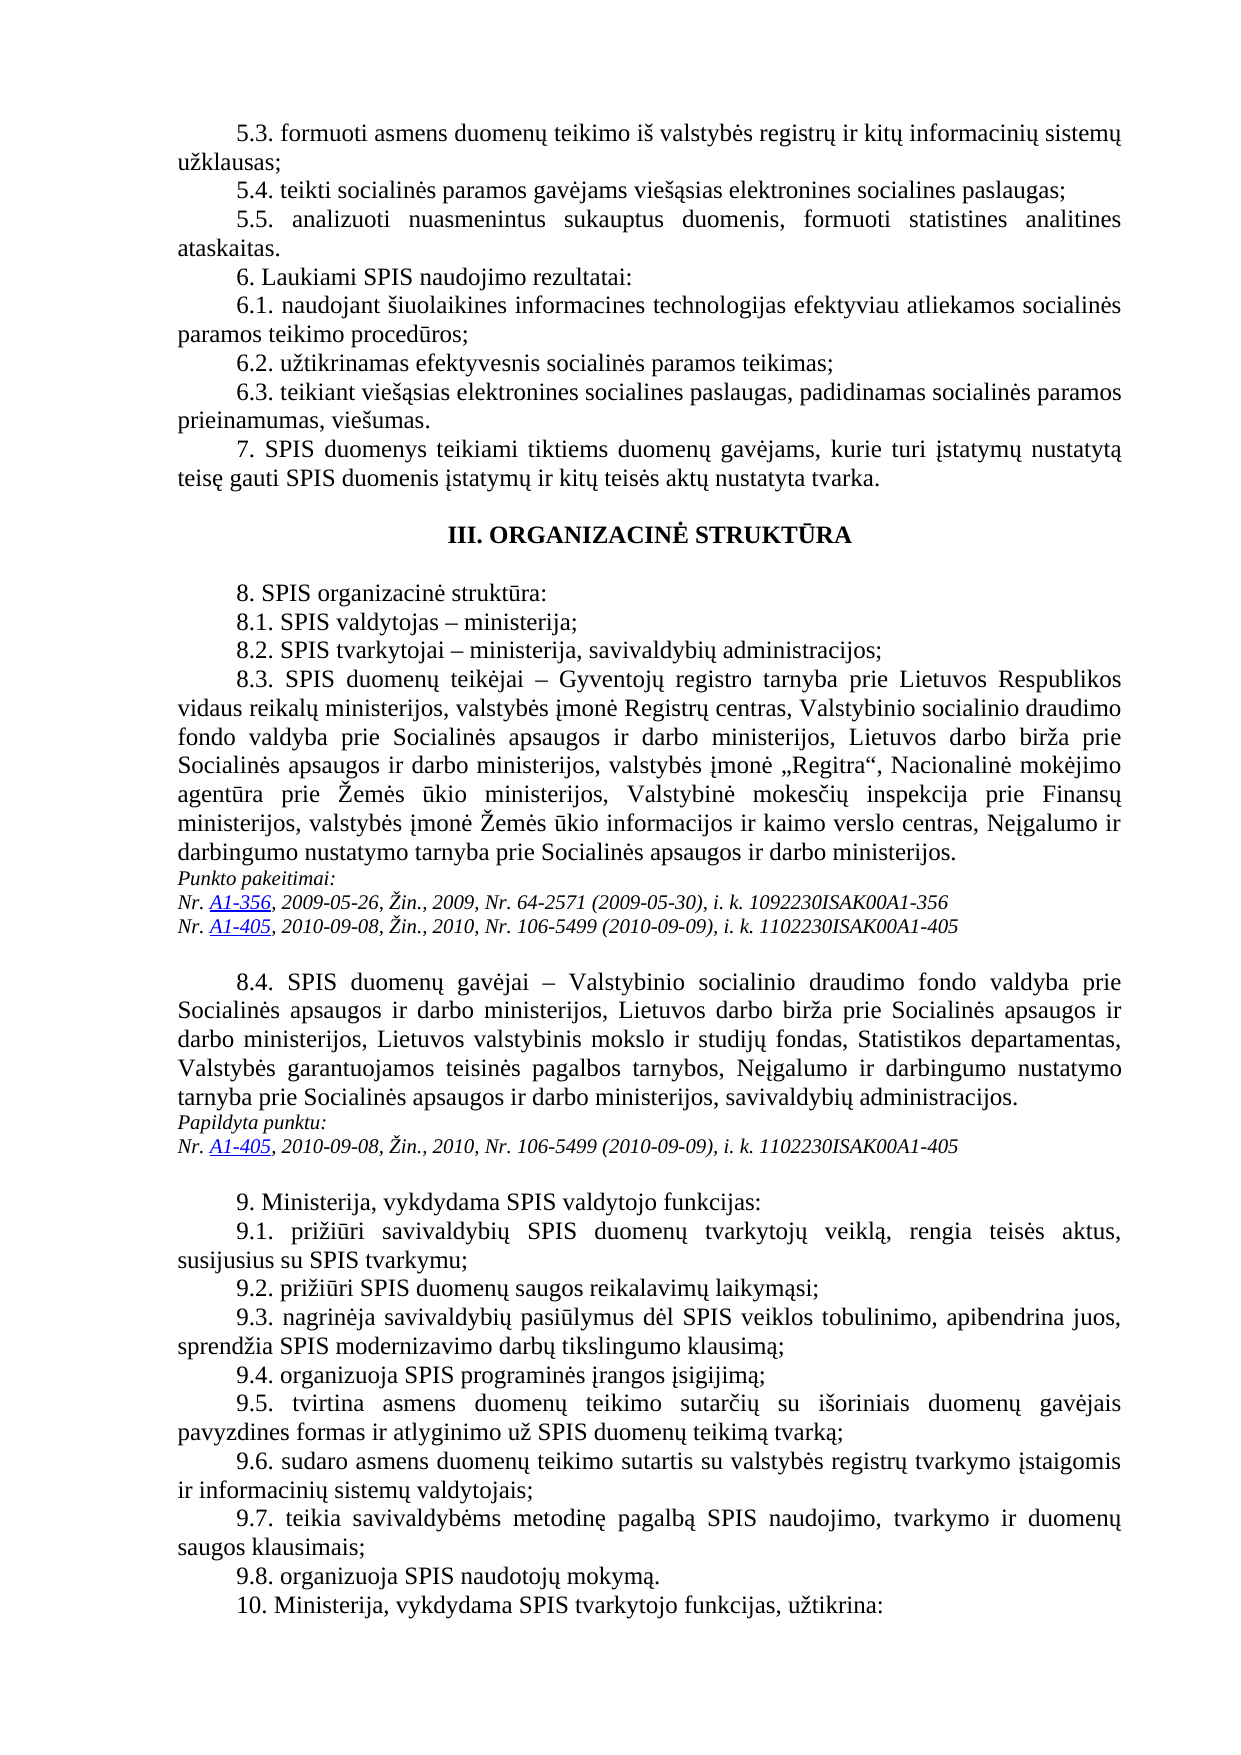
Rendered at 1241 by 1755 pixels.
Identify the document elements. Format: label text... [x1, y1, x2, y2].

text 9.4. organizuoja SPIS programinės įrangos įsigijimą; [177, 1360, 1122, 1388]
text 8.2. SPIS tvarkytojai – ministerija, savivaldybių administracijos; [177, 636, 1122, 664]
text 9.7. teikia savivaldybėms metodinę pagalbą SPIS naudojimo, tvarkymo ir duomenų saugos klausimais; [177, 1503, 1122, 1561]
text 9.2. prižiūri SPIS duomenų saugos reikalavimų laikymąsi; [177, 1273, 1122, 1302]
text Nr. A1-356, 2009-05-26, Žin., 2009, Nr. 64-2571 (2009-05-30), i. k. 1092230ISAK00A1-356 [177, 890, 1122, 914]
text 5.5. analizuoti nuasmenintus sukauptus duomenis, formuoti statistines analitines ataskaitas. [177, 204, 1122, 262]
text 6. Laukiami SPIS naudojimo rezultatai: [177, 262, 1122, 291]
text 9.3. nagrinėja savivaldybių pasiūlymus dėl SPIS veiklos tobulinimo, apibendrina juos, sprendžia SPIS modernizavimo darbų tikslingumo klausimą; [177, 1302, 1122, 1360]
text 8. SPIS organizacinė struktūra: [177, 578, 1122, 607]
text 9.5. tvirtina asmens duomenų teikimo sutarčių su išoriniais duomenų gavėjais pavyzdines formas ir atlyginimo už SPIS duomenų teikimą tvarką; [177, 1388, 1122, 1446]
text 9.8. organizuoja SPIS naudotojų mokymą. [177, 1561, 1122, 1590]
text 5.3. formuoti asmens duomenų teikimo iš valstybės registrų ir kitų informacinių sistemų užklausas; [177, 118, 1122, 176]
text 8.3. SPIS duomenų teikėjai – Gyventojų registro tarnyba prie Lietuvos Respublikos vidaus reikalų ministerijos, valstybės įmonė Registrų centras, Valstybinio socialinio draudimo fondo valdyba prie Socialinės apsaugos ir darbo ministerijos, Lietuvos darbo birža prie Socialinės apsaugos ir darbo ministerijos, valstybės įmonė „Regitra“, Nacionalinė mokėjimo agentūra prie Žemės ūkio ministerijos, Valstybinė mokesčių inspekcija prie Finansų ministerijos, valstybės įmonė Žemės ūkio informacijos ir kaimo verslo centras, Neįgalumo ir darbingumo nustatymo tarnyba prie Socialinės apsaugos ir darbo ministerijos. [177, 664, 1122, 866]
text 8.1. SPIS valdytojas – ministerija; [177, 607, 1122, 636]
text Nr. A1-405, 2010-09-08, Žin., 2010, Nr. 106-5499 (2010-09-09), i. k. 1102230ISAK00A1-405 [177, 1134, 1122, 1158]
text 7. SPIS duomenys teikiami tiktiems duomenų gavėjams, kurie turi įstatymų nustatytą teisę gauti SPIS duomenis įstatymų ir kitų teisės aktų nustatyta tvarka. [177, 434, 1122, 492]
text 10. Ministerija, vykdydama SPIS tvarkytojo funkcijas, užtikrina: [177, 1590, 1122, 1618]
text 9.6. sudaro asmens duomenų teikimo sutartis su valstybės registrų tvarkymo įstaigomis ir informacinių sistemų valdytojais; [177, 1446, 1122, 1503]
text III. ORGANIZACINĖ STRUKTŪRA [177, 521, 1122, 549]
text Nr. A1-405, 2010-09-08, Žin., 2010, Nr. 106-5499 (2010-09-09), i. k. 1102230ISAK00A1-405 [177, 914, 1122, 938]
text 5.4. teikti socialinės paramos gavėjams viešąsias elektronines socialines paslaugas; [177, 176, 1122, 204]
text 6.3. teikiant viešąsias elektronines socialines paslaugas, padidinamas socialinės paramos prieinamumas, viešumas. [177, 377, 1122, 434]
text Punkto pakeitimai: [177, 866, 1122, 890]
text 9.1. prižiūri savivaldybių SPIS duomenų tvarkytojų veiklą, rengia teisės aktus, susijusius su SPIS tvarkymu; [177, 1216, 1122, 1273]
text 6.2. užtikrinamas efektyvesnis socialinės paramos teikimas; [177, 348, 1122, 377]
text 6.1. naudojant šiuolaikines informacines technologijas efektyviau atliekamos socialinės paramos teikimo procedūros; [177, 291, 1122, 348]
text 8.4. SPIS duomenų gavėjai – Valstybinio socialinio draudimo fondo valdyba prie Socialinės apsaugos ir darbo ministerijos, Lietuvos darbo birža prie Socialinės apsaugos ir darbo ministerijos, Lietuvos valstybinis mokslo ir studijų fondas, Statistikos departamentas, Valstybės garantuojamos teisinės pagalbos tarnybos, Neįgalumo ir darbingumo nustatymo tarnyba prie Socialinės apsaugos ir darbo ministerijos, savivaldybių administracijos. [177, 967, 1122, 1110]
text Papildyta punktu: [177, 1110, 1122, 1134]
text 9. Ministerija, vykdydama SPIS valdytojo funkcijas: [177, 1187, 1122, 1216]
